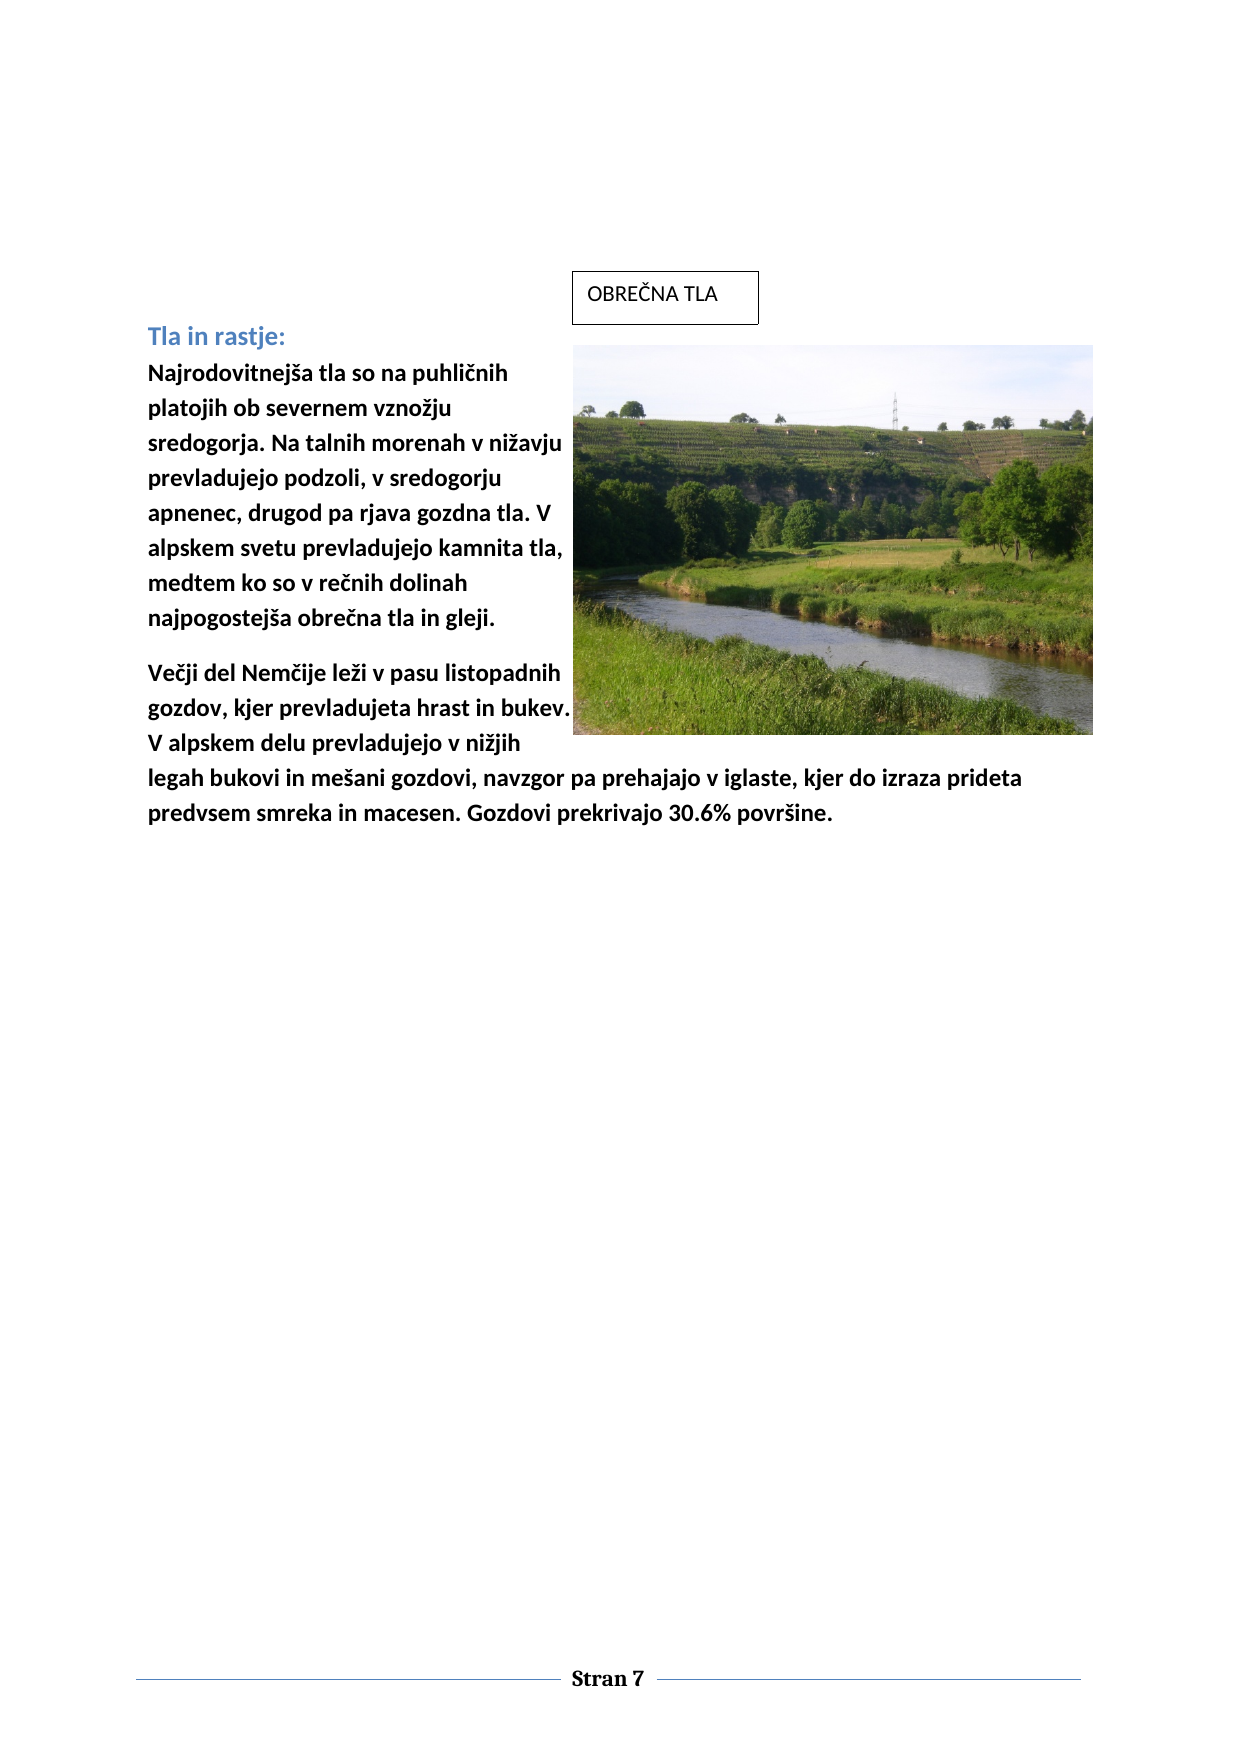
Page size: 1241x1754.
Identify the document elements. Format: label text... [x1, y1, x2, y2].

text Najrodovitnejša tla so na puhličnih platojih ob severnem vznožju sredogorja. Na talnih morenah v nižavju prevladujejo podzoli, v sredogorju apnenec, drugod pa rjava gozdna tla. V alpskem svetu prevladujejo kamnita tla, medtem ko so v rečnih dolinah najpogostejša obrečna tla in gleji. [148, 357, 573, 632]
text OBREČNA TLA [587, 279, 743, 307]
text Večji del Nemčije leži v pasu listopadnih gozdov, kjer prevladujeta hrast in bukev. V alpskem delu prevladujejo v nižjih legah bukovi in mešani gozdovi, navzgor pa prehajajo v iglaste, kjer do izraza prideta predvsem smreka in macesen. Gozdovi prekrivajo 30.6% površine. [148, 657, 1093, 828]
subtitle Tla in rastje: [148, 319, 1093, 352]
picture [573, 345, 1093, 735]
